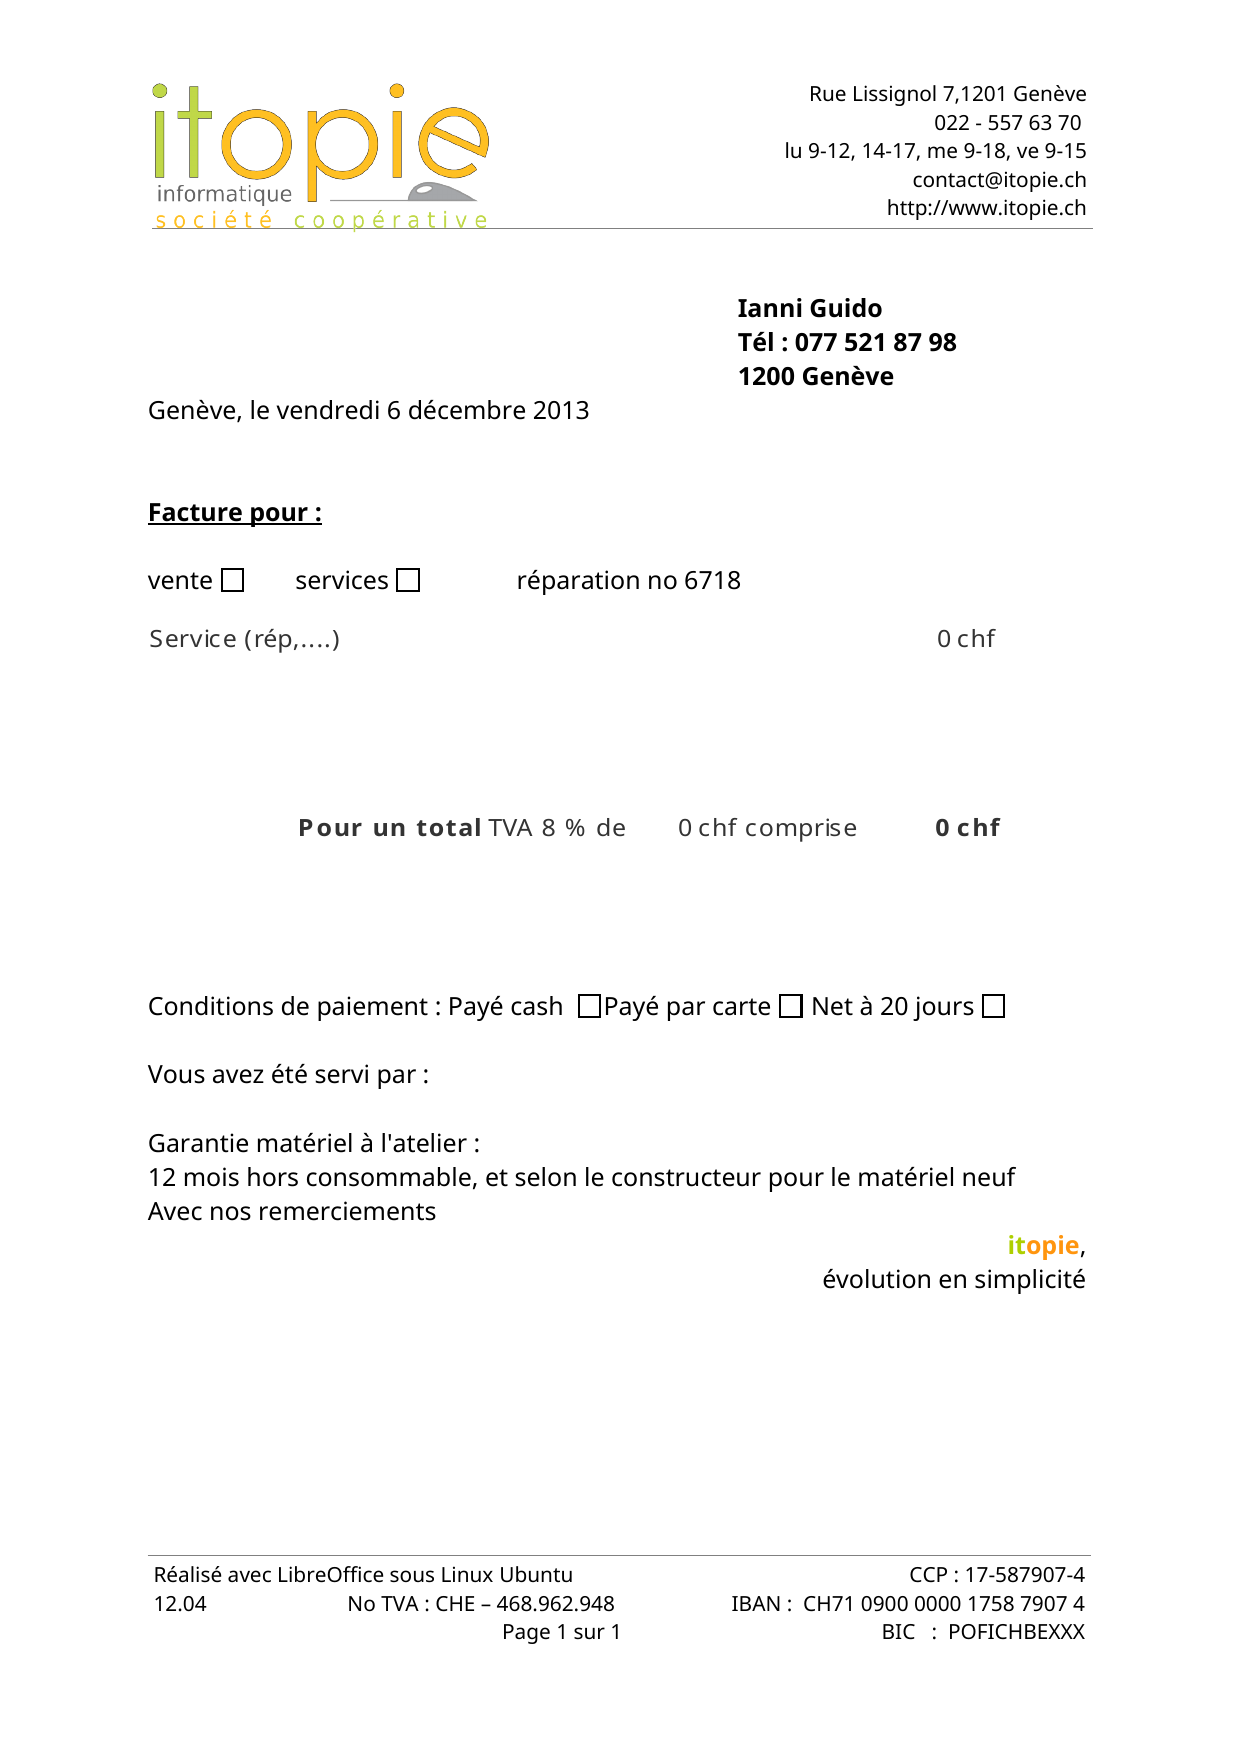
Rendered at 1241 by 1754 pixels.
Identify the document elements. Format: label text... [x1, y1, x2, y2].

text évolution en simplicité [148, 1262, 1093, 1296]
text Garantie matériel à l'atelier : [148, 1125, 1093, 1159]
text Conditions de paiement : Payé cash Payé par carte Net à 20 jours [148, 989, 1093, 1023]
text Ianni Guido [148, 290, 1093, 324]
text Tél : 077 521 87 98 [148, 324, 1093, 358]
picture [138, 72, 500, 244]
text Avec nos remerciements [148, 1193, 1093, 1227]
text Genève, le vendredi 6 décembre 2013 [148, 392, 1093, 427]
text 1200 Genève [148, 358, 1093, 392]
text vente services réparation no 6718 [148, 563, 1093, 597]
text Facture pour : [148, 495, 1093, 529]
text itopie, [148, 1227, 1093, 1262]
text 12 mois hors consommable, et selon le constructeur pour le matériel neuf [148, 1159, 1093, 1193]
text Vous avez été servi par : [148, 1057, 1093, 1091]
